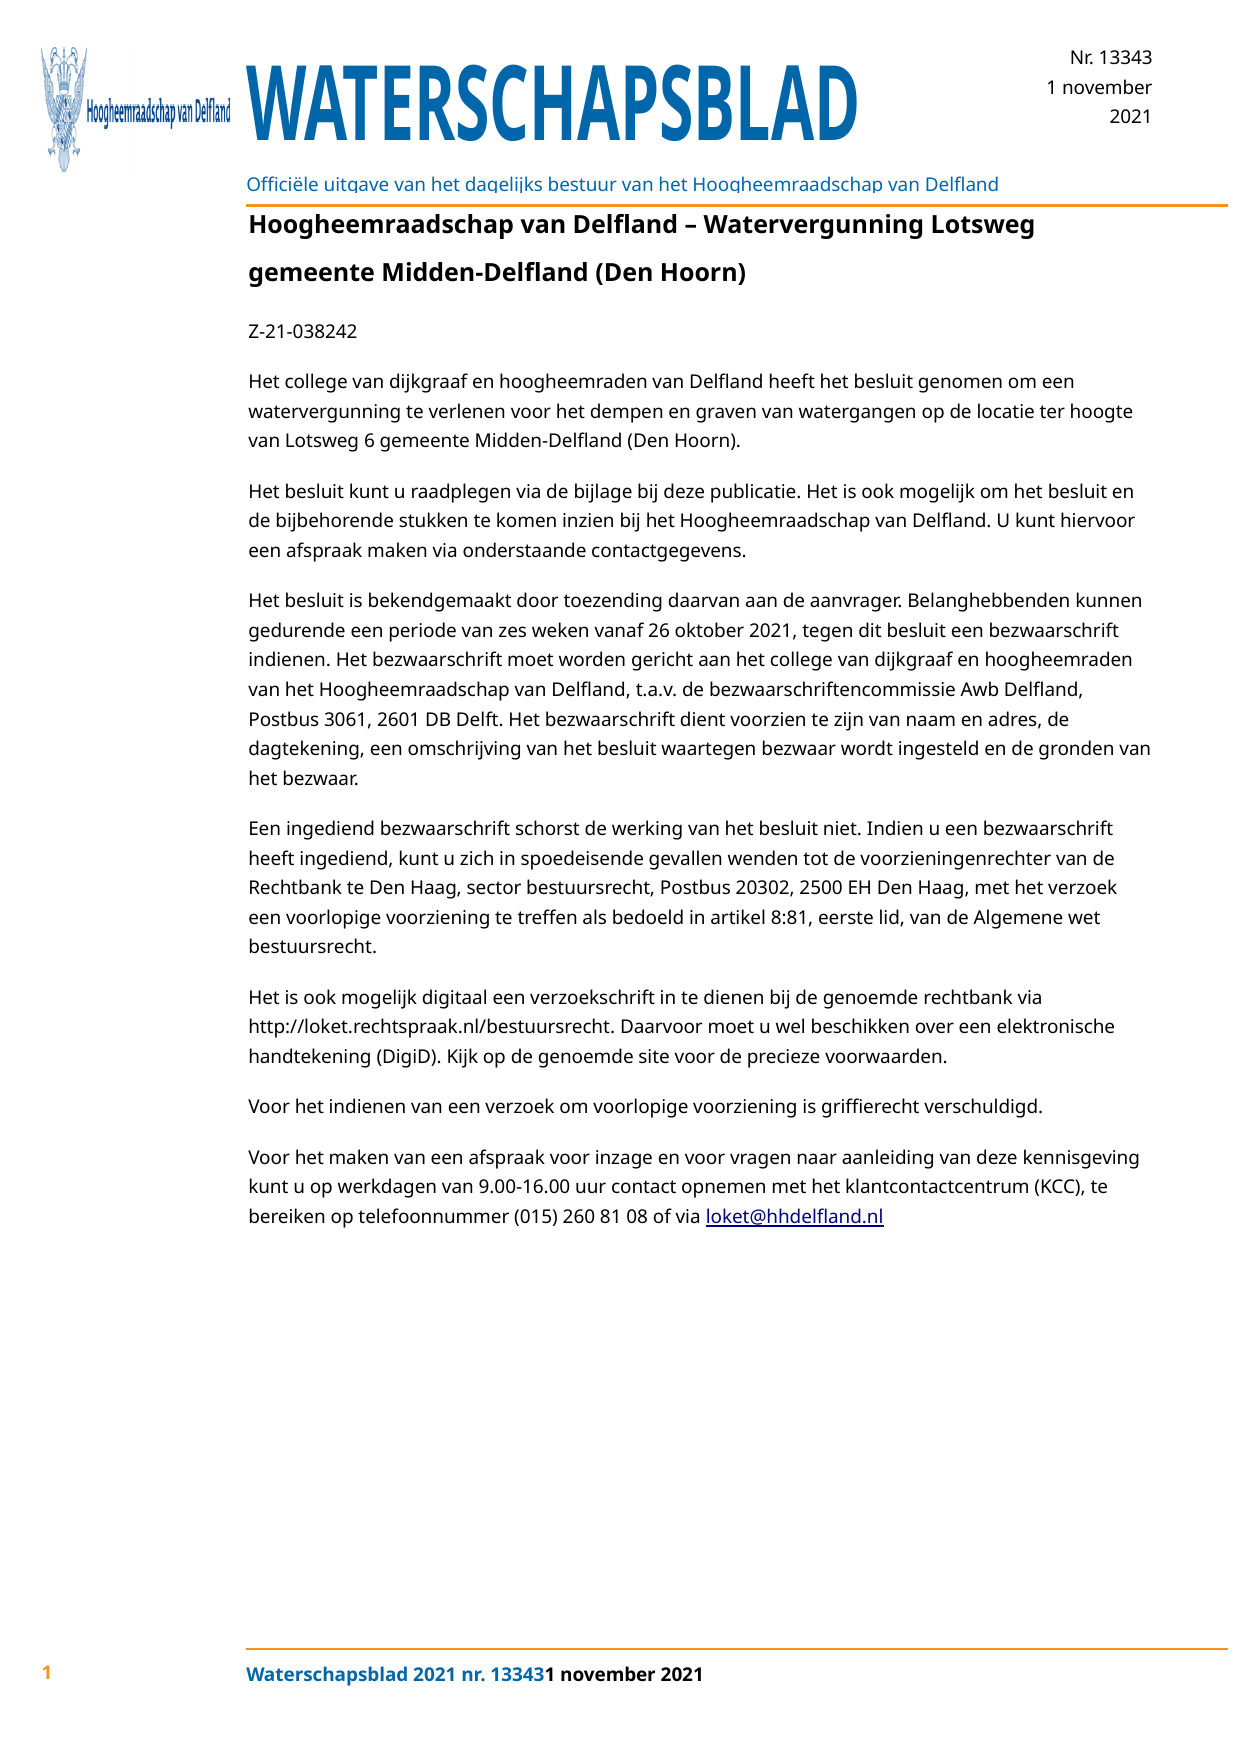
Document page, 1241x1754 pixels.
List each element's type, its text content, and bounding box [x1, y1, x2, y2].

text Het besluit is bekendgemaakt door toezending daarvan aan de aanvrager. Belanghebbenden kunnen gedurende een periode van zes weken vanaf 26 oktober 2021, tegen dit besluit een bezwaarschrift indienen. Het bezwaarschrift moet worden gericht aan het college van dijkgraaf en hoogheemraden van het Hoogheemraadschap van Delfland, t.a.v. de bezwaarschriftencommissie Awb Delfland, Postbus 3061, 2601 DB Delft. Het bezwaarschrift dient voorzien te zijn van naam en adres, de dagtekening, een omschrijving van het besluit waartegen bezwaar wordt ingesteld en de gronden van het bezwaar. [248, 587, 1152, 791]
text Hoogheemraadschap van Delfland – Watervergunning Lotsweg gemeente Midden-Delfland (Den Hoorn) [248, 207, 1152, 288]
text Het is ook mogelijk digitaal een verzoekschrift in te dienen bij de genoemde rechtbank via http://loket.rechtspraak.nl/bestuursrecht. Daarvoor moet u wel beschikken over een elektronische handtekening (DigiD). Kijk op de genoemde site voor de precieze voorwaarden. [248, 984, 1152, 1069]
text Een ingediend bezwaarschrift schorst de werking van het besluit niet. Indien u een bezwaarschrift heeft ingediend, kunt u zich in spoedeisende gevallen wenden tot de voorzieningenrechter van de Rechtbank te Den Haag, sector bestuursrecht, Postbus 20302, 2500 EH Den Haag, met het verzoek een voorlopige voorziening te treffen als bedoeld in artikel 8:81, eerste lid, van de Algemene wet bestuursrecht. [248, 815, 1152, 959]
text Het besluit kunt u raadplegen via de bijlage bij deze publicatie. Het is ook mogelijk om het besluit en de bijbehorende stukken te komen inzien bij het Hoogheemraadschap van Delfland. U kunt hiervoor een afspraak maken via onderstaande contactgegevens. [248, 478, 1152, 563]
text Voor het indienen van een verzoek om voorlopige voorziening is griffierecht verschuldigd. [248, 1094, 1152, 1119]
text Voor het maken van een afspraak voor inzage en voor vragen naar aanleiding van deze kennisgeving kunt u op werkdagen van 9.00-16.00 uur contact opnemen met het klantcontactcentrum (KCC), te bereiken op telefoonnummer (015) 260 81 08 of via loket@hhdelfland.nl [248, 1144, 1152, 1229]
picture [41, 47, 231, 172]
text Het college van dijkgraaf en hoogheemraden van Delfland heeft het besluit genomen om een watervergunning te verlenen voor het dempen en graven van watergangen op de locatie ter hoogte van Lotsweg 6 gemeente Midden-Delfland (Den Hoorn). [248, 368, 1152, 453]
text Z-21-038242 [248, 318, 1152, 344]
